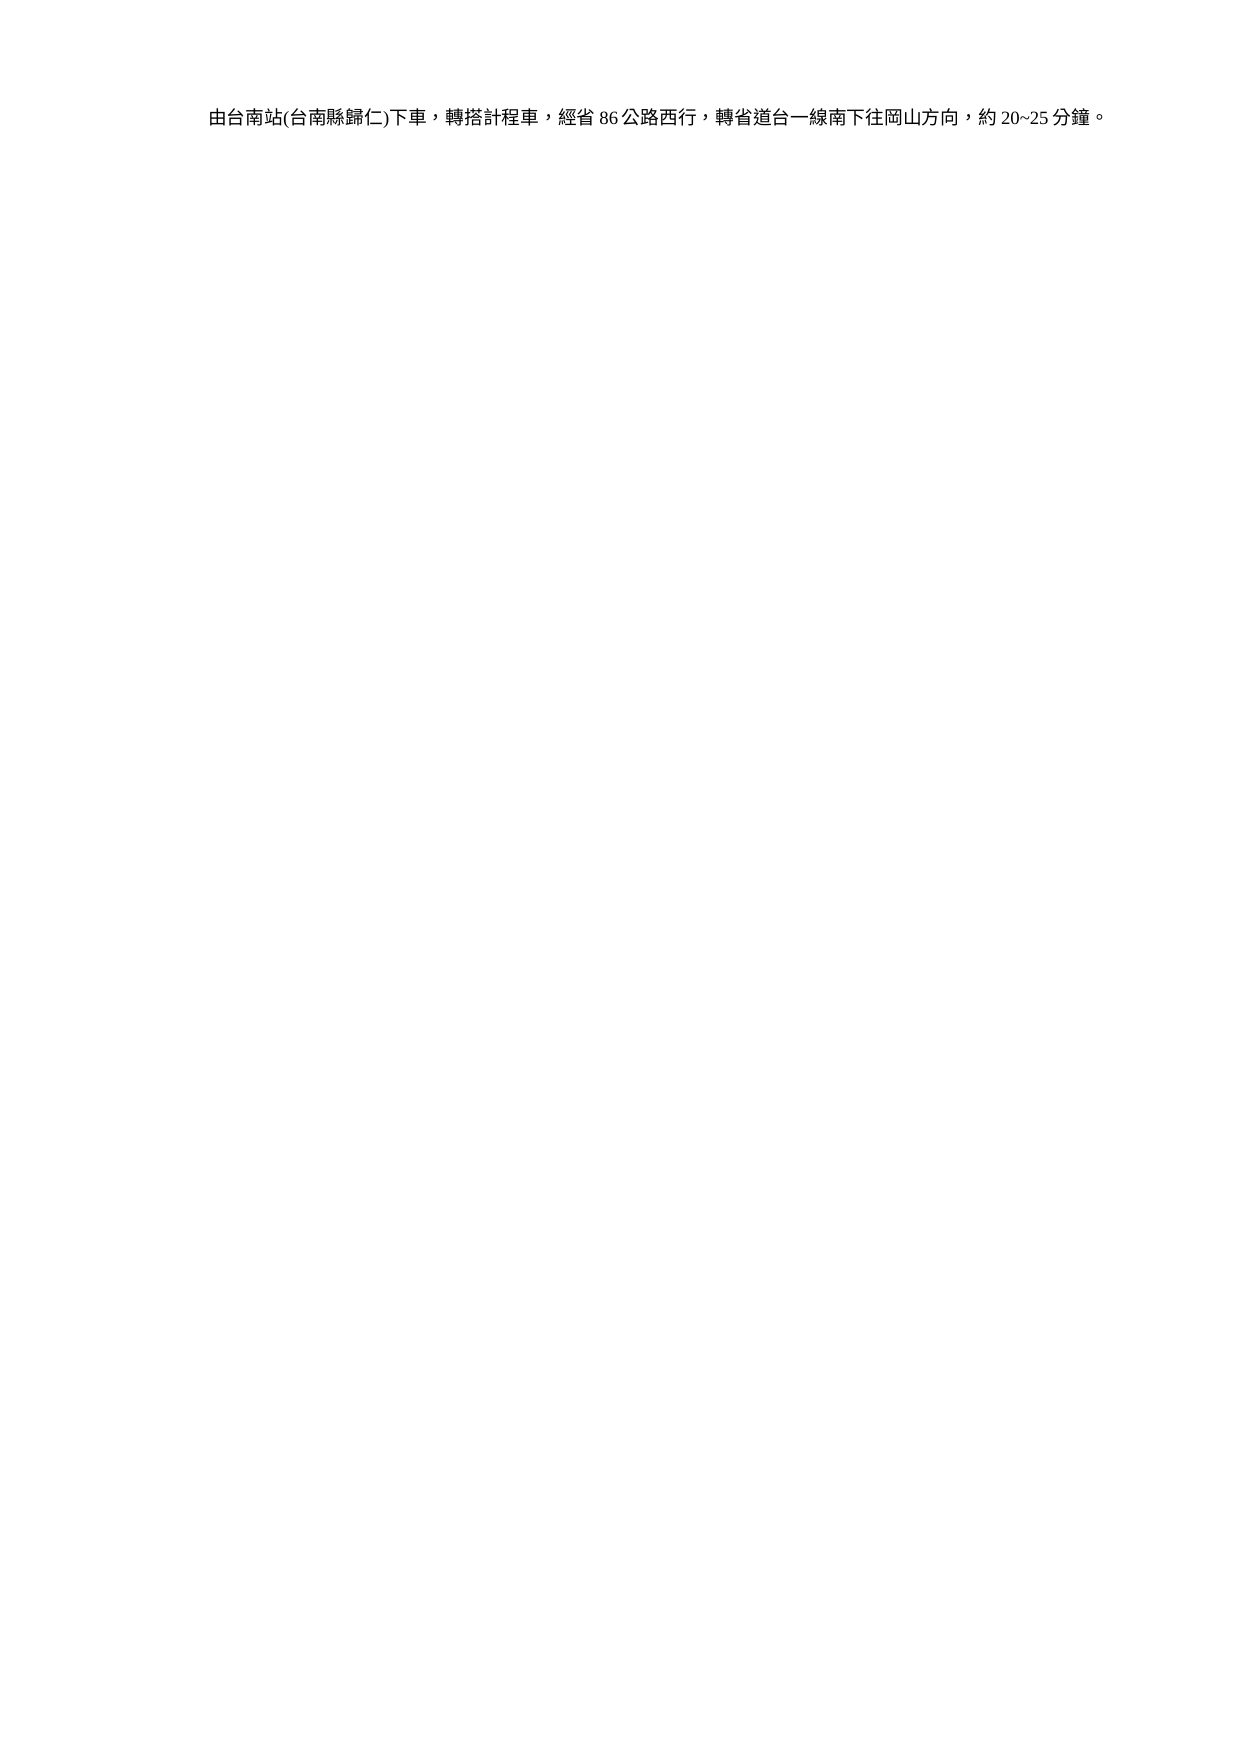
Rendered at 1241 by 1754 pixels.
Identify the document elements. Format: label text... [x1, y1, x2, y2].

text 由台南站(台南縣歸仁)下車，轉搭計程車，經省86公路西行，轉省道台一線南下往岡山方向，約 20~25分鐘。 [133, 103, 1092, 130]
